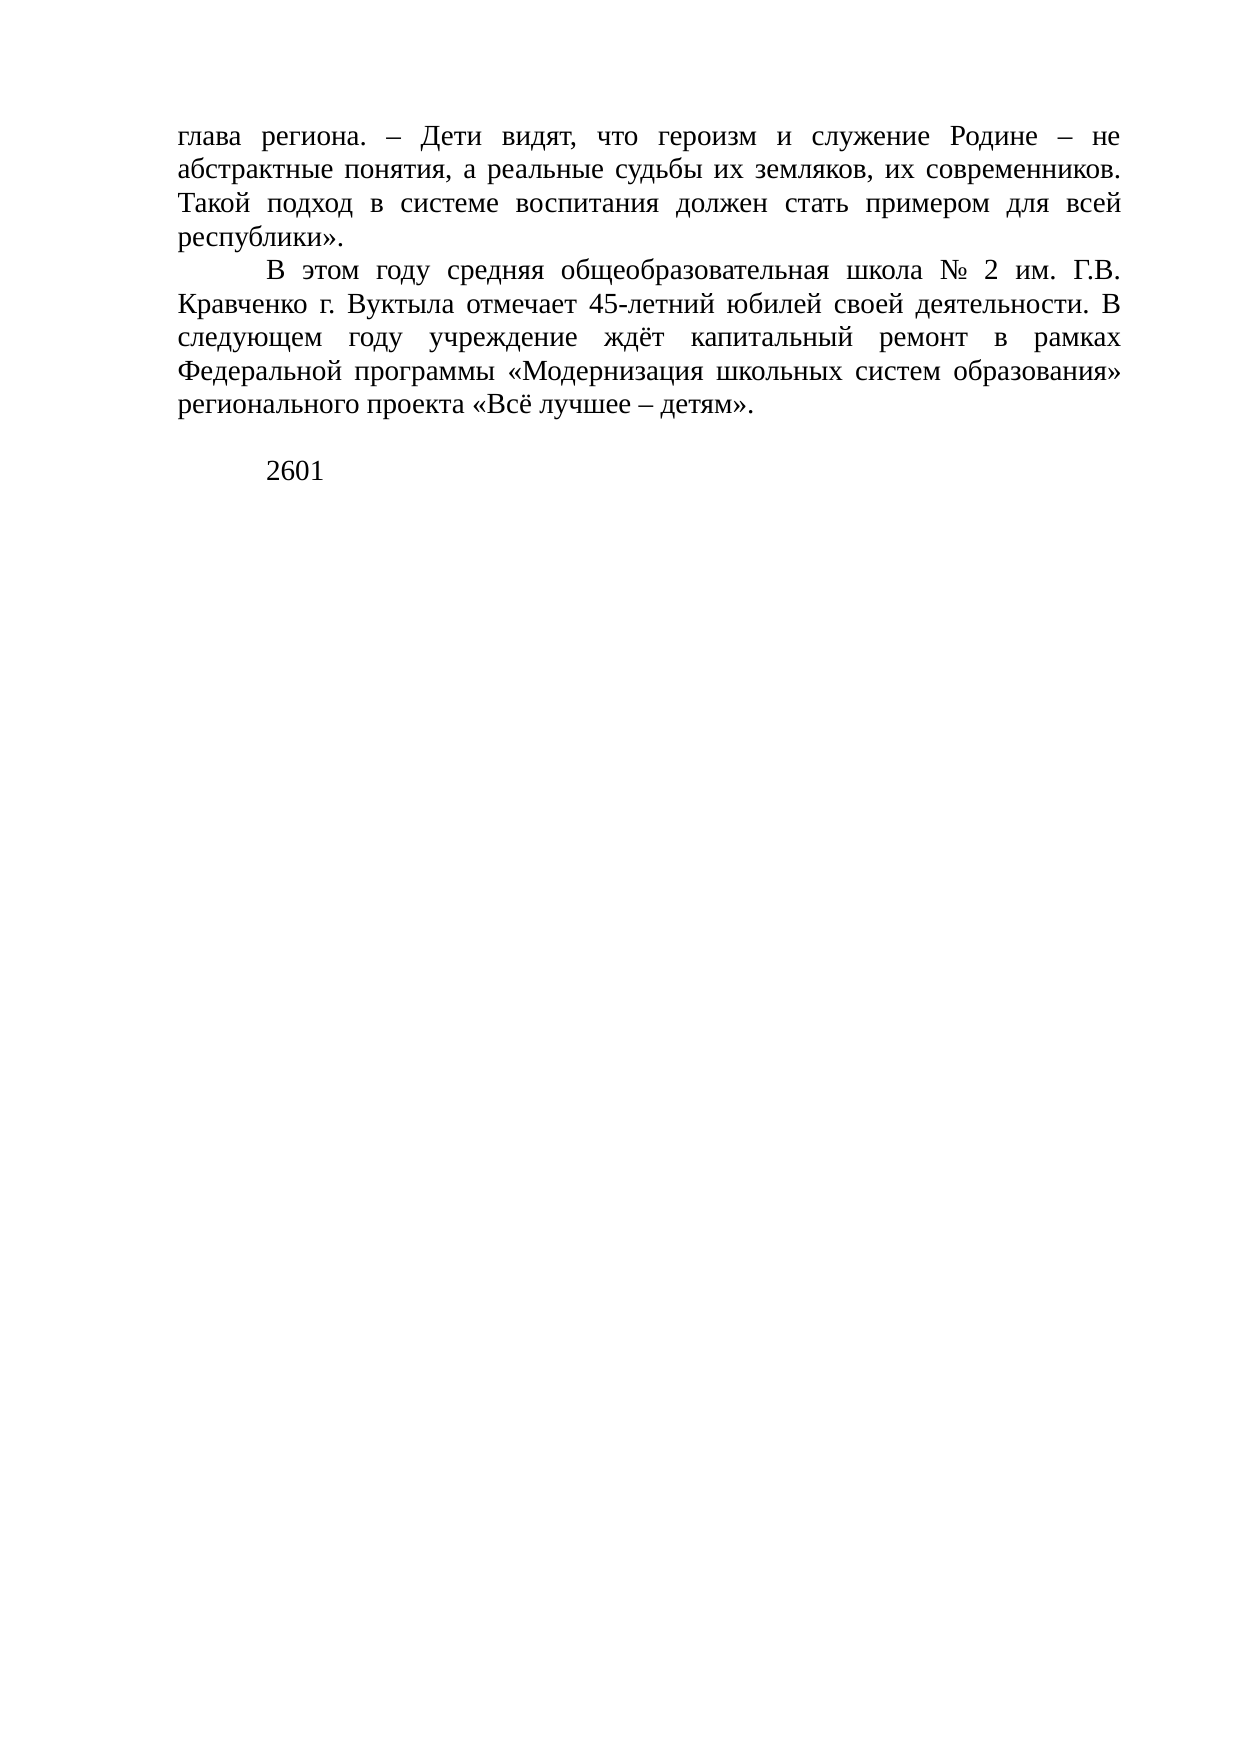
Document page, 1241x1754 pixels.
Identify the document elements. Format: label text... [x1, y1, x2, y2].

text В этом году средняя общеобразовательная школа № 2 им. Г.В. Кравченко г. Вуктыла отмечает 45-летний юбилей своей деятельности. В следующем году учреждение ждёт капитальный ремонт в рамках Федеральной программы «Модернизация школьных систем образования» регионального проекта «Всё лучшее – детям». [177, 252, 1122, 420]
text глава региона. – Дети видят, что героизм и служение Родине – не абстрактные понятия, а реальные судьбы их земляков, их современников. Такой подход в системе воспитания должен стать примером для всей республики». [177, 118, 1122, 252]
text 2601 [177, 453, 1122, 487]
